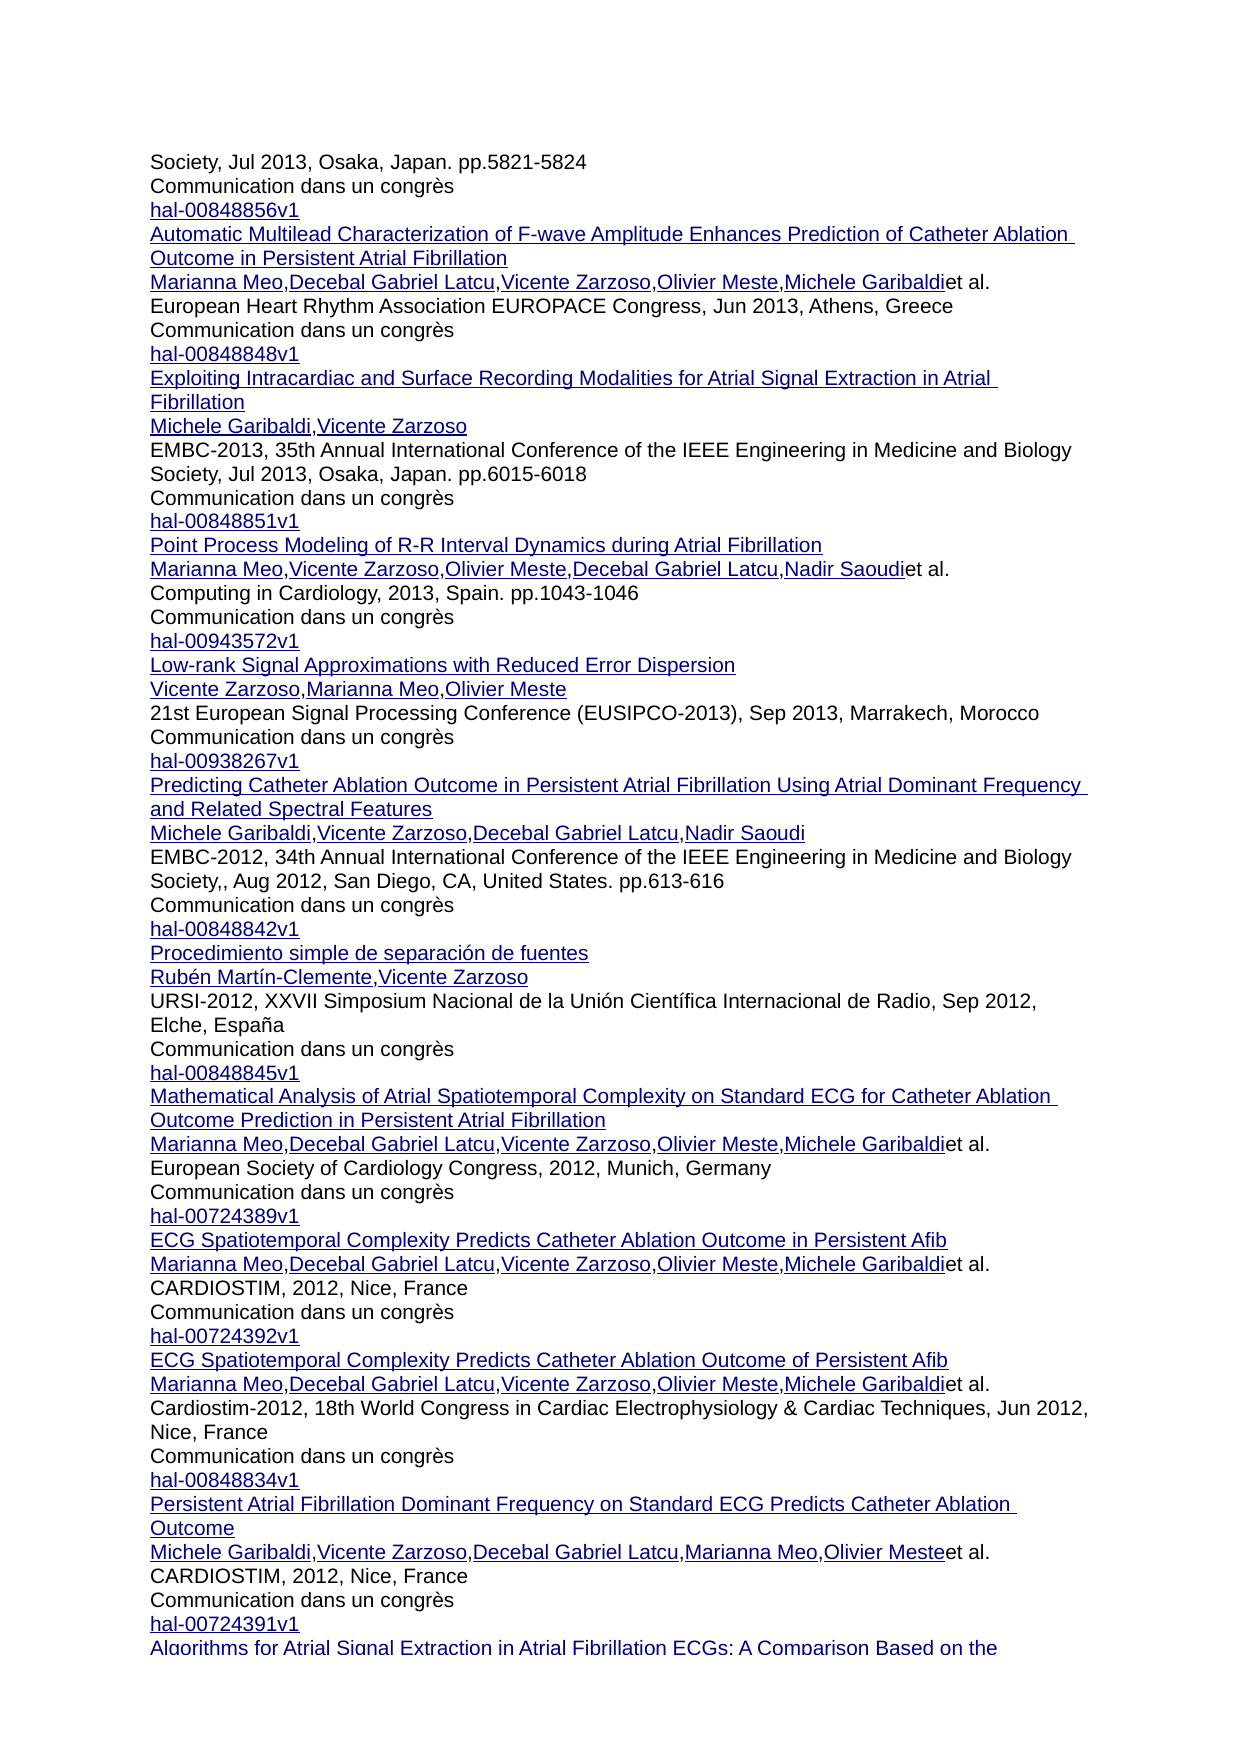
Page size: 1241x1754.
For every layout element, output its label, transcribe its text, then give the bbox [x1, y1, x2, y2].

table_cell Exploiting Intracardiac and Surface Recording Modalities for Atrial Signal Extraction in Atrial Fibrillation Michele Garibaldi,Vicente Zarzoso EMBC-2013, 35th Annual International Conference of the IEEE Engineering in Medicine and Biology Society, Jul 2013, Osaka, Japan. pp.6015-6018 Communication dans un congrès hal-00848851v1 [150, 366, 1090, 533]
table_cell Algorithms for Atrial Signal Extraction in Atrial Fibrillation ECGs: A Comparison Based on the [150, 1635, 1090, 1655]
table_cell Low-rank Signal Approximations with Reduced Error Dispersion Vicente Zarzoso,Marianna Meo,Olivier Meste 21st European Signal Processing Conference (EUSIPCO-2013), Sep 2013, Marrakech, Morocco Communication dans un congrès hal-00938267v1 [150, 653, 1090, 773]
table_cell ECG Spatiotemporal Complexity Predicts Catheter Ablation Outcome of Persistent Afib Marianna Meo,Decebal Gabriel Latcu,Vicente Zarzoso,Olivier Meste,Michele Garibaldiet al. Cardiostim-2012, 18th World Congress in Cardiac Electrophysiology & Cardiac Techniques, Jun 2012, Nice, France Communication dans un congrès hal-00848834v1 [150, 1348, 1090, 1492]
table_cell ECG Spatiotemporal Complexity Predicts Catheter Ablation Outcome in Persistent Afib Marianna Meo,Decebal Gabriel Latcu,Vicente Zarzoso,Olivier Meste,Michele Garibaldiet al. CARDIOSTIM, 2012, Nice, France Communication dans un congrès hal-00724392v1 [150, 1228, 1090, 1348]
table_cell Persistent Atrial Fibrillation Dominant Frequency on Standard ECG Predicts Catheter Ablation Outcome Michele Garibaldi,Vicente Zarzoso,Decebal Gabriel Latcu,Marianna Meo,Olivier Mesteet al. CARDIOSTIM, 2012, Nice, France Communication dans un congrès hal-00724391v1 [150, 1492, 1090, 1635]
table_cell Mathematical Analysis of Atrial Spatiotemporal Complexity on Standard ECG for Catheter Ablation Outcome Prediction in Persistent Atrial Fibrillation Marianna Meo,Decebal Gabriel Latcu,Vicente Zarzoso,Olivier Meste,Michele Garibaldiet al. European Society of Cardiology Congress, 2012, Munich, Germany Communication dans un congrès hal-00724389v1 [150, 1084, 1090, 1228]
table_cell Point Process Modeling of R-R Interval Dynamics during Atrial Fibrillation Marianna Meo,Vicente Zarzoso,Olivier Meste,Decebal Gabriel Latcu,Nadir Saoudiet al. Computing in Cardiology, 2013, Spain. pp.1043-1046 Communication dans un congrès hal-00943572v1 [150, 533, 1090, 653]
table_cell Procedimiento simple de separación de fuentes Rubén Martín-Clemente,Vicente Zarzoso URSI-2012, XXVII Simposium Nacional de la Unión Científica Internacional de Radio, Sep 2012, Elche, España Communication dans un congrès hal-00848845v1 [150, 941, 1090, 1084]
table_cell Predicting Catheter Ablation Outcome in Persistent Atrial Fibrillation Using Atrial Dominant Frequency and Related Spectral Features Michele Garibaldi,Vicente Zarzoso,Decebal Gabriel Latcu,Nadir Saoudi EMBC-2012, 34th Annual International Conference of the IEEE Engineering in Medicine and Biology Society,, Aug 2012, San Diego, CA, United States. pp.613-616 Communication dans un congrès hal-00848842v1 [150, 773, 1090, 941]
table_cell Society, Jul 2013, Osaka, Japan. pp.5821-5824 Communication dans un congrès hal-00848856v1 [150, 150, 1090, 222]
table_cell Automatic Multilead Characterization of F-wave Amplitude Enhances Prediction of Catheter Ablation Outcome in Persistent Atrial Fibrillation Marianna Meo,Decebal Gabriel Latcu,Vicente Zarzoso,Olivier Meste,Michele Garibaldiet al. European Heart Rhythm Association EUROPACE Congress, Jun 2013, Athens, Greece Communication dans un congrès hal-00848848v1 [150, 222, 1090, 366]
